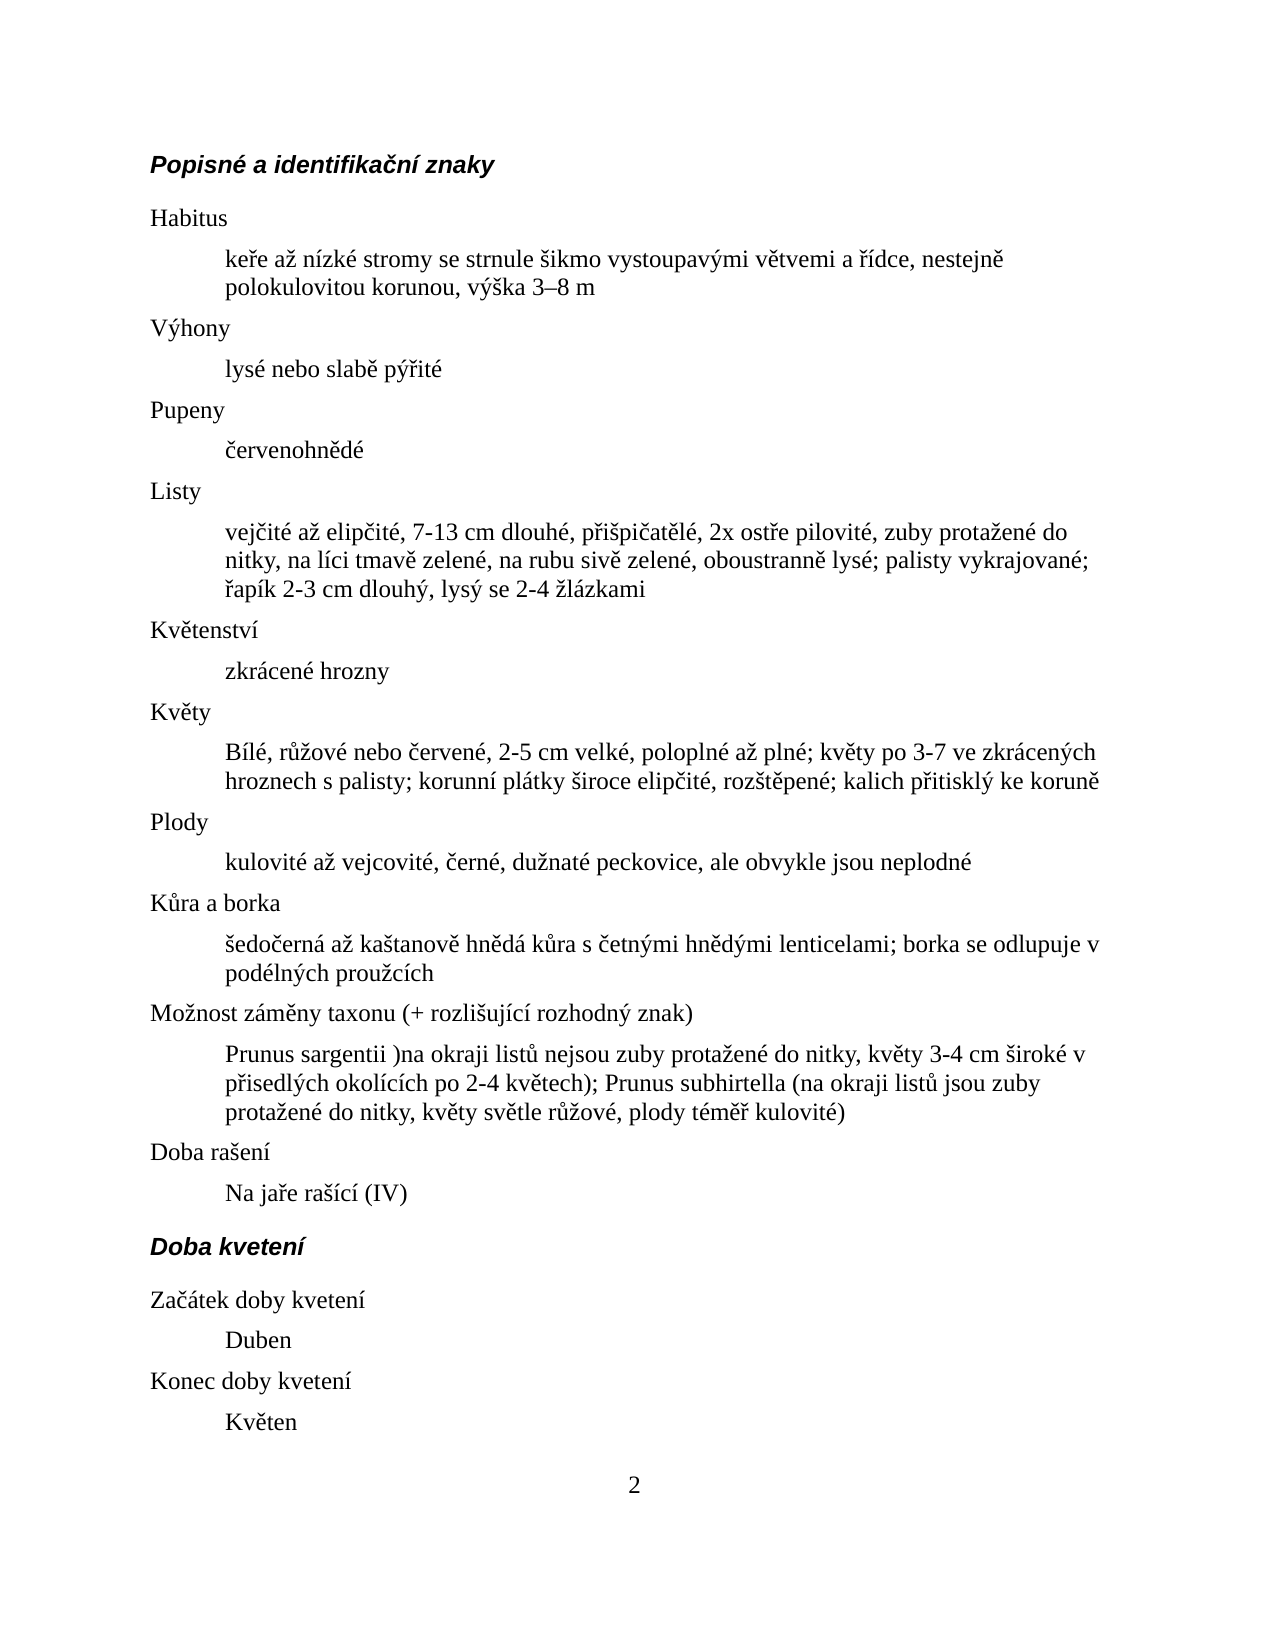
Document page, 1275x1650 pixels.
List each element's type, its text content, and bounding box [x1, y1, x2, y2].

text kulovité až vejcovité, černé, dužnaté peckovice, ale obvykle jsou neplodné [225, 847, 1125, 876]
text vejčité až elipčité, 7-13 cm dlouhé, přišpičatělé, 2x ostře pilovité, zuby protažené do nitky, na líci tmavě zelené, na rubu sivě zelené, oboustranně lysé; palisty vykrajované; řapík 2-3 cm dlouhý, lysý se 2-4 žlázkami [225, 517, 1125, 603]
text Listy [150, 476, 1125, 505]
text Doba rašení [150, 1137, 1125, 1166]
text Habitus [150, 203, 1125, 232]
text červenohnědé [225, 435, 1125, 464]
text Duben [225, 1326, 1125, 1354]
text Bílé, růžové nebo červené, 2-5 cm velké, poloplné až plné; květy po 3-7 ve zkrácených hroznech s palisty; korunní plátky široce elipčité, rozštěpené; kalich přitisklý ke koruně [225, 737, 1125, 795]
text Možnost záměny taxonu (+ rozlišující rozhodný znak) [150, 998, 1125, 1027]
text Kůra a borka [150, 888, 1125, 917]
text Na jaře rašící (IV) [225, 1178, 1125, 1207]
text Výhony [150, 313, 1125, 342]
text zkrácené hrozny [225, 656, 1125, 684]
text Pupeny [150, 395, 1125, 423]
text Prunus sargentii )na okraji listů nejsou zuby protažené do nitky, květy 3-4 cm široké v přisedlých okolících po 2-4 květech); Prunus subhirtella (na okraji listů jsou zuby protažené do nitky, květy světle růžové, plody téměř kulovité) [225, 1039, 1125, 1125]
text lysé nebo slabě pýřité [225, 354, 1125, 383]
subtitle Doba kvetení [150, 1232, 1125, 1260]
subtitle Popisné a identifikační znaky [150, 150, 1125, 178]
text keře až nízké stromy se strnule šikmo vystoupavými větvemi a řídce, nestejně polokulovitou korunou, výška 3–8 m [225, 244, 1125, 301]
text šedočerná až kaštanově hnědá kůra s četnými hnědými lenticelami; borka se odlupuje v podélných proužcích [225, 929, 1125, 986]
text Květen [225, 1407, 1125, 1436]
text Květy [150, 697, 1125, 725]
text Květenství [150, 615, 1125, 644]
text Konec doby kvetení [150, 1366, 1125, 1395]
text Začátek doby kvetení [150, 1285, 1125, 1314]
text Plody [150, 807, 1125, 836]
